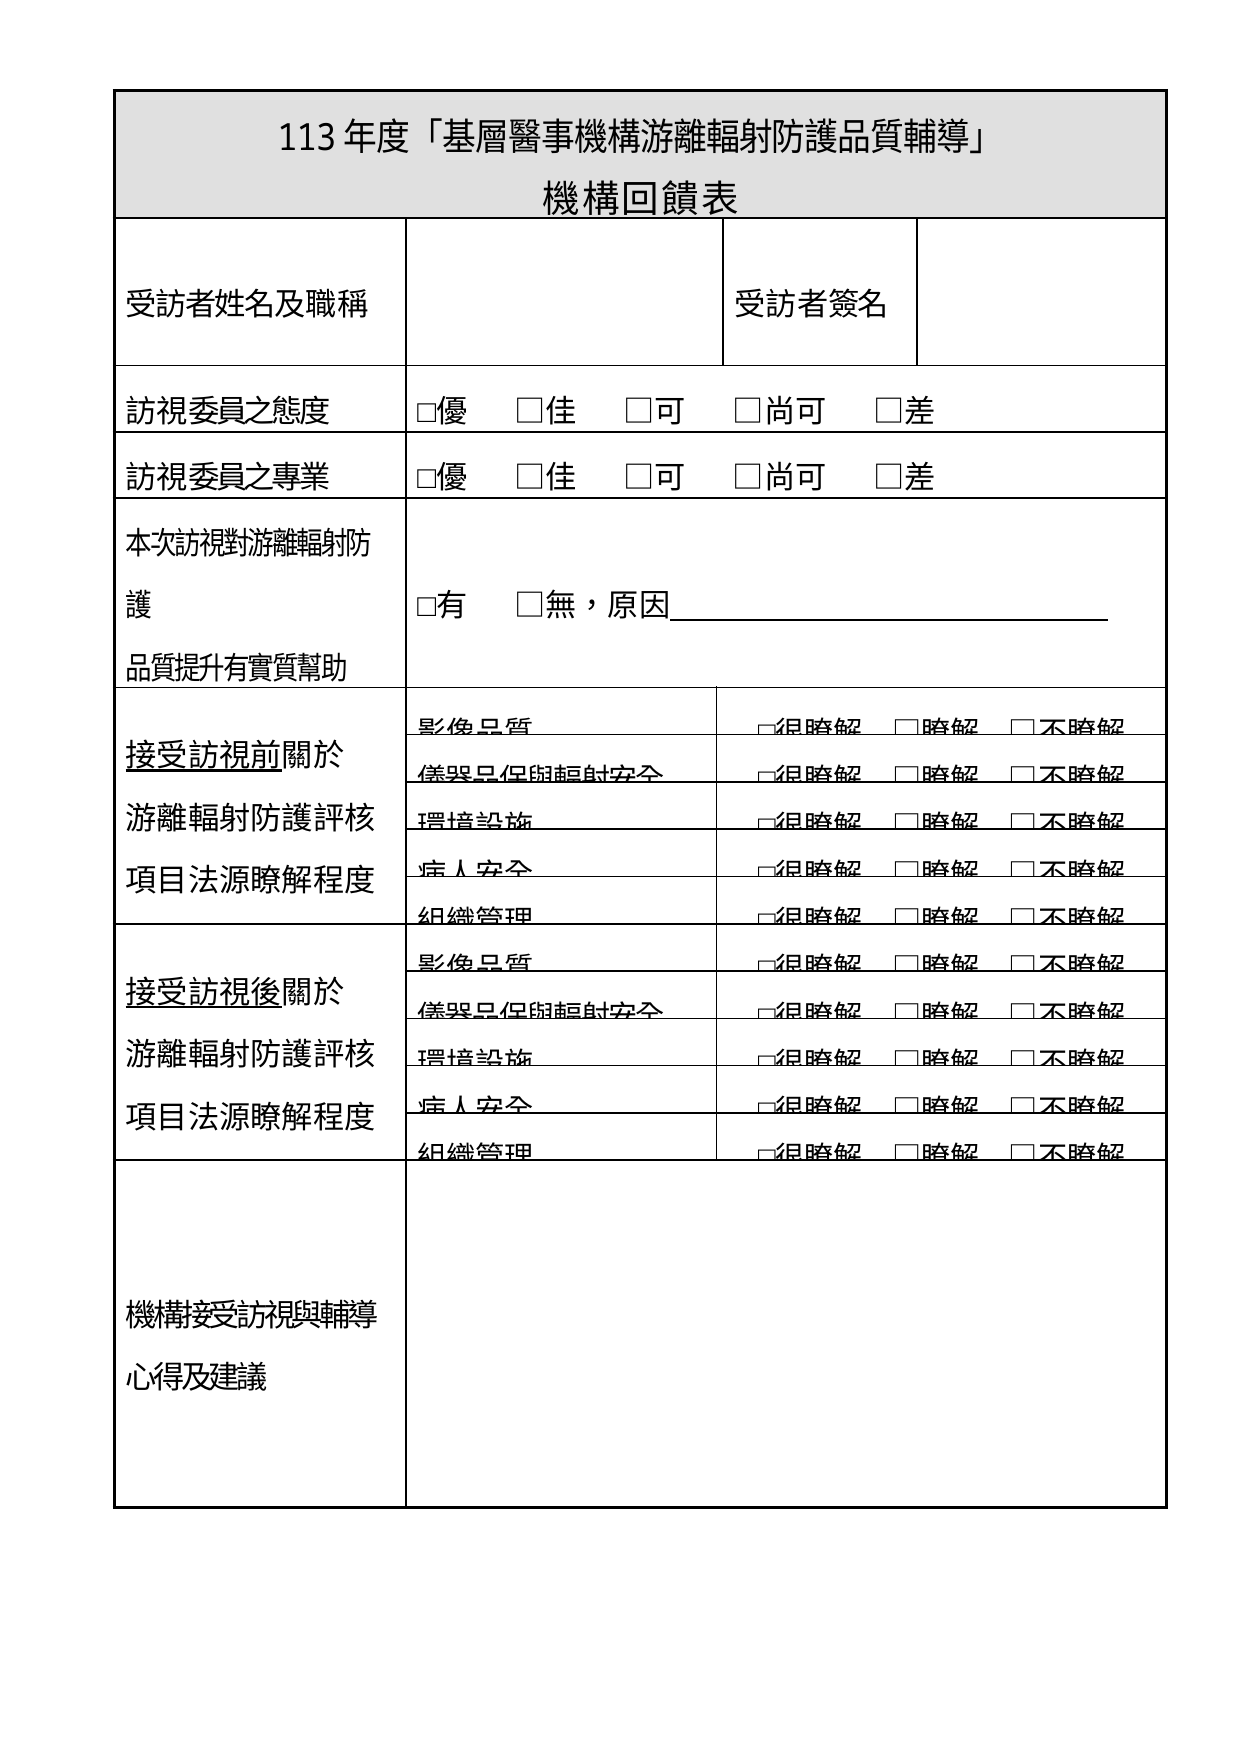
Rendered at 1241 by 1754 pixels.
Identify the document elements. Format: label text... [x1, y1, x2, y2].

table_cell 接受訪視前關於 游離輻射防護評核項目法源瞭解程度 [116, 688, 405, 923]
table_cell □很瞭解 □瞭解 □不瞭解 [717, 1114, 1165, 1159]
table_cell 組織管理 [407, 1114, 716, 1159]
table_header 113年度「基層醫事機構游離輻射防護品質輔導」 機構回饋表 [116, 92, 1165, 217]
table_cell □很瞭解 □瞭解 □不瞭解 [717, 1066, 1165, 1112]
table_cell 環境設施 [407, 783, 716, 828]
table_cell □很瞭解 □瞭解 □不瞭解 [1012, 956, 1033, 970]
table_cell □很瞭解 □瞭解 □不瞭解 [717, 830, 1165, 876]
table_cell 儀器品保與輻射安全 [407, 972, 716, 1017]
table_cell 環境設施 [407, 1019, 716, 1065]
table_cell □很瞭解 □瞭解 □不瞭解 [717, 735, 1165, 781]
table_cell 病人安全 [407, 1066, 716, 1112]
table_cell □很瞭解 □瞭解 □不瞭解 [717, 783, 1165, 828]
table_cell 受訪者姓名及職稱 [116, 219, 405, 365]
table_cell □有 □無，原因 [407, 499, 1165, 686]
table_cell 儀器品保與輻射安全 [407, 735, 716, 781]
table_cell □很瞭解 □瞭解 □不瞭解 [896, 1004, 917, 1017]
table_cell □很瞭解 □瞭解 □不瞭解 [896, 956, 917, 970]
table_cell □優 □佳 □可 □尚可 □差 [407, 366, 1165, 431]
table_cell □很瞭解 □瞭解 □不瞭解 [717, 972, 1165, 1017]
table_cell □很瞭解 □瞭解 □不瞭解 [717, 877, 1165, 923]
table_cell □很瞭解 □瞭解 □不瞭解 [1012, 1145, 1033, 1159]
table_cell □很瞭解 □瞭解 □不瞭解 [1012, 1004, 1033, 1017]
table_cell 機構接受訪視與輔導 心得及建議 [116, 1161, 405, 1506]
table_cell 影像品質 [407, 925, 716, 970]
table_cell □很瞭解 □瞭解 □不瞭解 [717, 925, 1165, 970]
table_cell [407, 1161, 1165, 1506]
table_cell 病人安全 [407, 830, 716, 876]
table_cell 訪視委員之專業 [116, 433, 405, 497]
table_cell □很瞭解 □瞭解 □不瞭解 [896, 814, 917, 828]
table_cell 本次訪視對游離輻射防護 品質提升有實質幫助 [116, 499, 405, 686]
table_cell 訪視委員之態度 [116, 366, 405, 431]
table_cell □很瞭解 □瞭解 □不瞭解 [896, 1145, 917, 1159]
table_cell 接受訪視後關於 游離輻射防護評核項目法源瞭解程度 [116, 925, 405, 1159]
table_cell □很瞭解 □瞭解 □不瞭解 [717, 1019, 1165, 1065]
table_cell [918, 219, 1165, 365]
table_cell 受訪者簽名 [724, 219, 916, 365]
table_cell □優 □佳 □可 □尚可 □差 [407, 433, 1165, 497]
table_cell □很瞭解 □瞭解 □不瞭解 [1012, 814, 1033, 828]
table_cell □很瞭解 □瞭解 □不瞭解 [717, 688, 1165, 734]
table_cell 影像品質 [407, 688, 716, 734]
table_cell 組織管理 [407, 877, 716, 923]
table_cell [407, 219, 722, 365]
